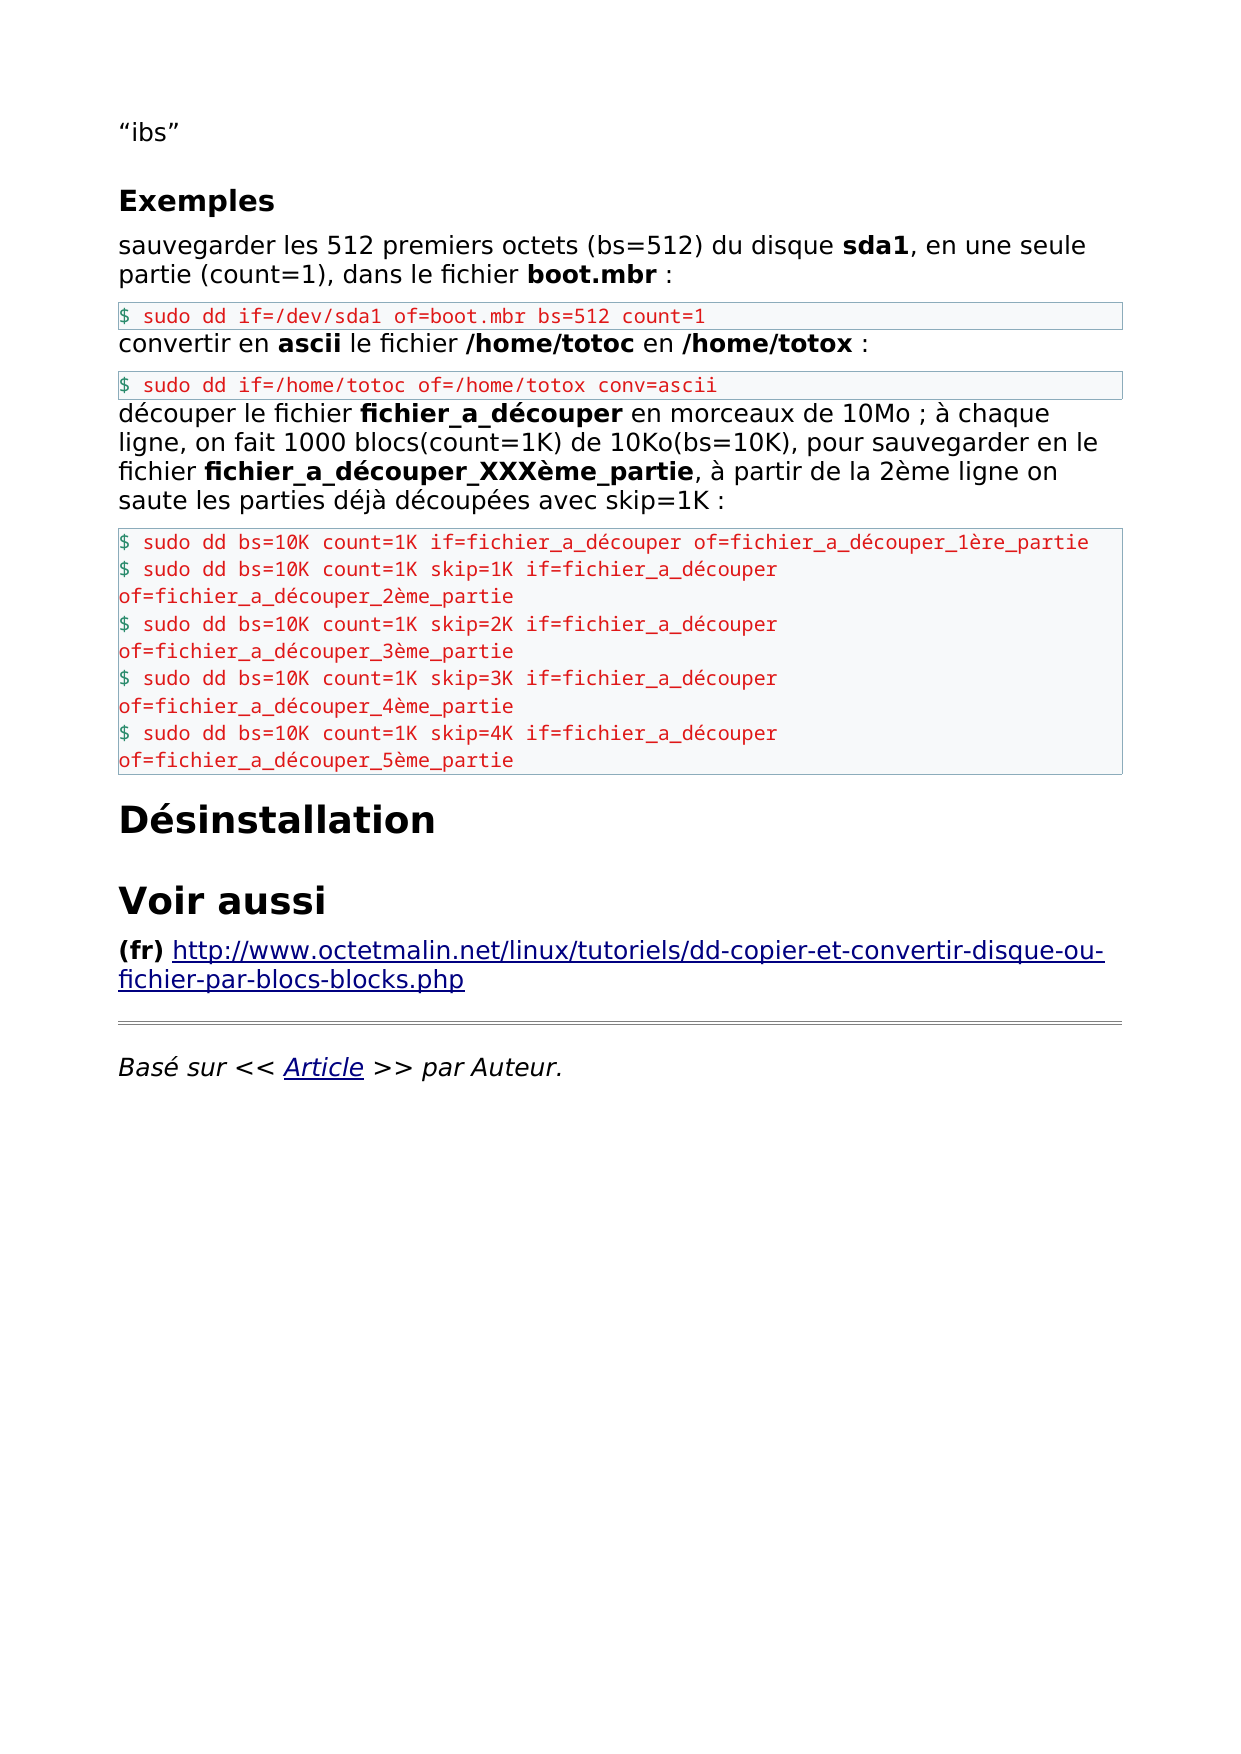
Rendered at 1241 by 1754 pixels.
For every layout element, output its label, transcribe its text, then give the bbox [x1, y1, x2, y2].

text (fr) http://www.octetmalin.net/linux/tutoriels/dd-copier-et-convertir-disque-ou-fichier-par-blocs-blocks.php [118, 936, 1122, 994]
subtitle Désinstallation [118, 799, 1122, 842]
text convertir en ascii le fichier /home/totoc en /home/totox : [118, 330, 1122, 359]
text Basé sur << Article >> par Auteur. [118, 1053, 1122, 1082]
text “ibs” [118, 118, 1122, 147]
text $ sudo dd bs=10K count=1K if=fichier_a_découper of=fichier_a_découper_1ère_partie $ sudo dd bs=10K count=1K skip=1K if=fichier_a_découper of=fichier_a_découper_2ème_partie $ sudo dd bs=10K count=1K skip=2K if=fichier_a_découper of=fichier_a_découper_3ème_partie $ sudo dd bs=10K count=1K skip=3K if=fichier_a_découper of=fichier_a_découper_4ème_partie $ sudo dd bs=10K count=1K skip=4K if=fichier_a_découper of=fichier_a_découper_5ème_partie [119, 529, 1122, 774]
subtitle Voir aussi [118, 880, 1122, 923]
text découper le fichier fichier_a_découper en morceaux de 10Mo ; à chaque ligne, on fait 1000 blocs(count=1K) de 10Ko(bs=10K), pour sauvegarder en le fichier fichier_a_découper_XXXème_partie, à partir de la 2ème ligne on saute les parties déjà découpées avec skip=1K : [118, 400, 1122, 515]
text $ sudo dd if=/home/totoc of=/home/totox conv=ascii [119, 372, 1122, 399]
text sauvegarder les 512 premiers octets (bs=512) du disque sda1, en une seule partie (count=1), dans le fichier boot.mbr : [118, 231, 1122, 289]
text $ sudo dd if=/dev/sda1 of=boot.mbr bs=512 count=1 [119, 303, 1122, 329]
subtitle Exemples [118, 185, 1122, 219]
